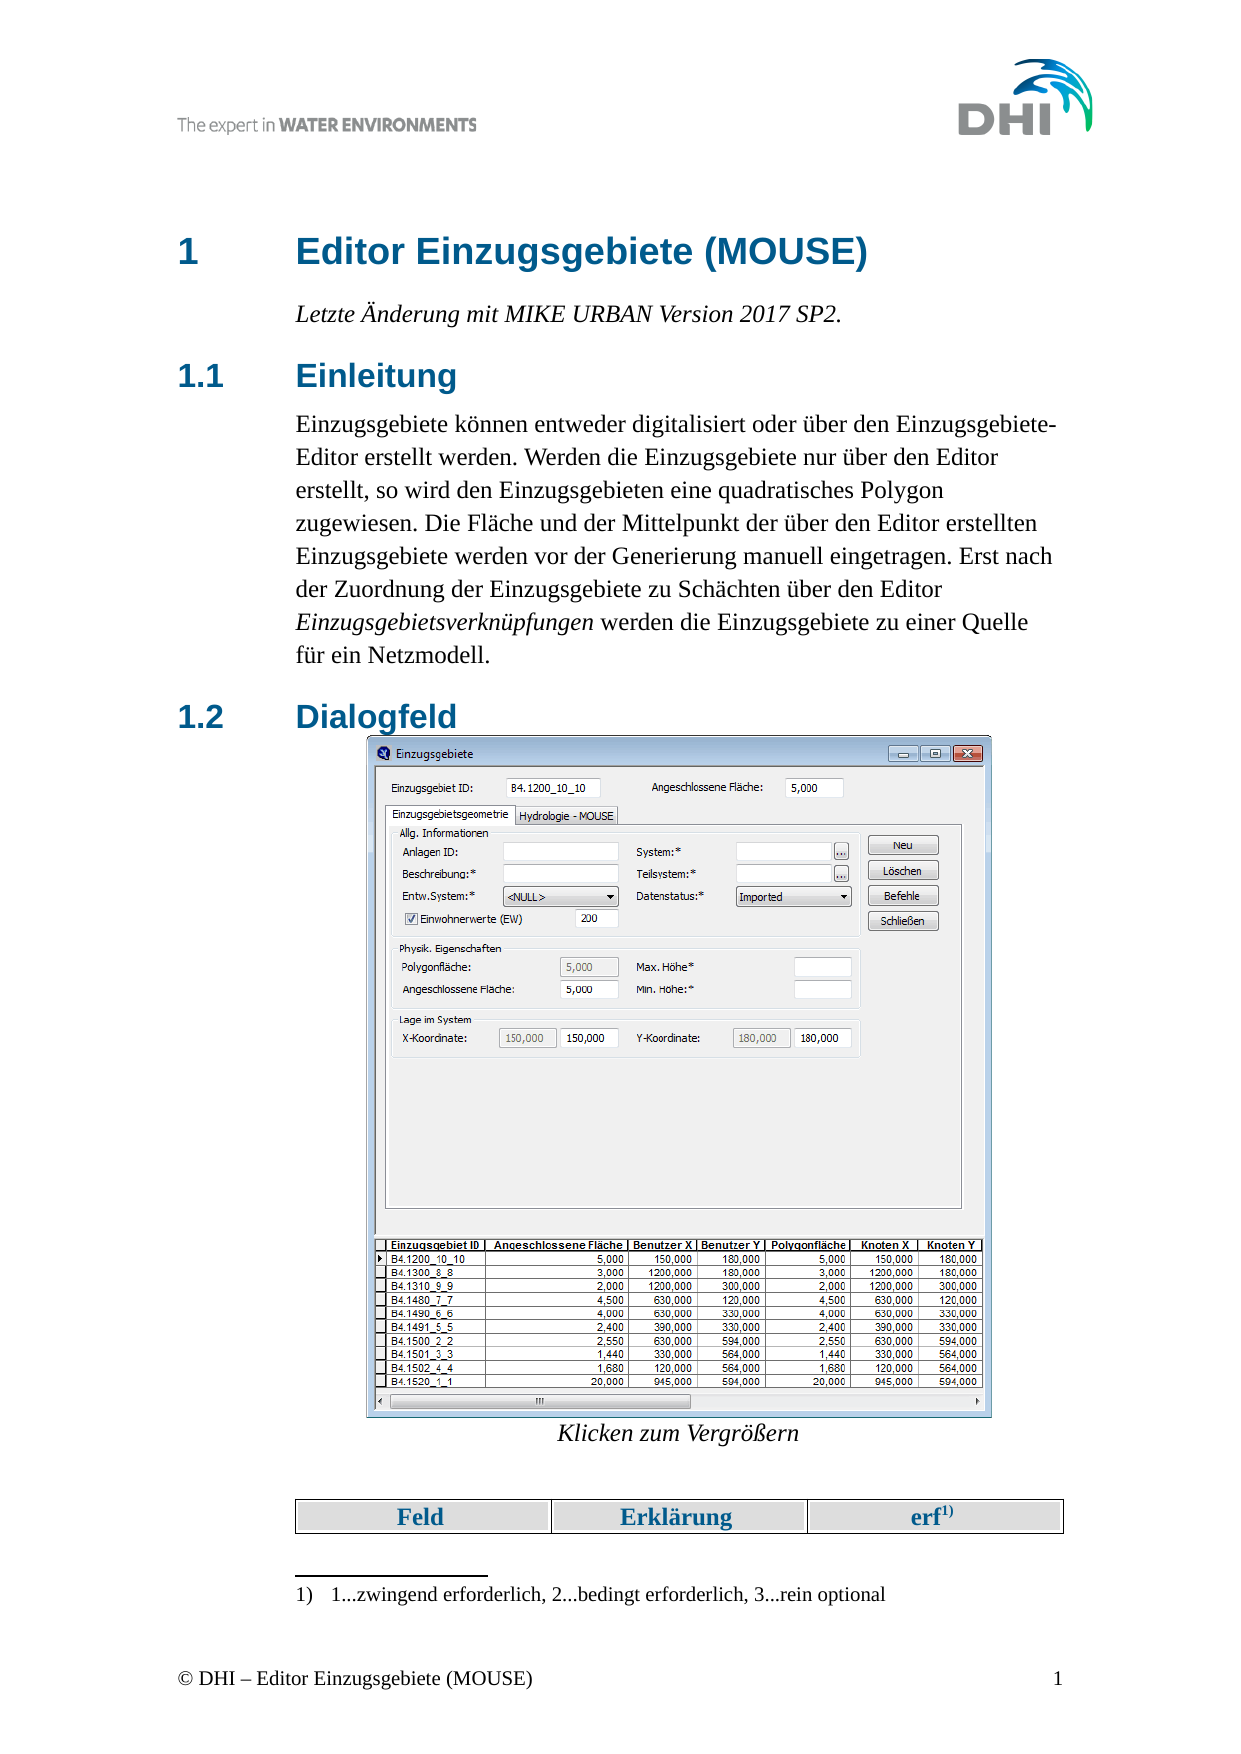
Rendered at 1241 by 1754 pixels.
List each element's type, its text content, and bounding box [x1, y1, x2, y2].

table_header Feld [296, 1500, 551, 1533]
text Letzte Änderung mit MIKE URBAN Version 2017 SP2. [295, 299, 1063, 328]
text Einzugsgebiete können entweder digitalisiert oder über den Einzugsgebiete-Editor erstellt werden. Werden die Einzugsgebiete nur über den Editor erstellt, so wird den Einzugsgebieten eine quadratisches Polygon zugewiesen. Die Fläche und der Mittelpunkt der über den Editor erstellten Einzugsgebiete werden vor der Generierung manuell eingetragen. Erst nach der Zuordnung der Einzugsgebiete zu Schächten über den Editor Einzugsgebietsverknüpfungen werden die Einzugsgebiete zu einer Quelle für ein Netzmodell. [295, 409, 1063, 669]
subtitle Editor Einzugsgebiete (MOUSE) [177, 229, 1063, 272]
text Klicken zum Vergrößern [367, 1418, 992, 1446]
table_header erf [808, 1500, 1063, 1533]
picture [177, 117, 477, 135]
picture [366, 735, 992, 1418]
subtitle Dialogfeld [177, 697, 1063, 735]
picture [958, 59, 1093, 135]
subtitle Einleitung [177, 356, 1063, 394]
table_header Erklärung [552, 1500, 807, 1533]
